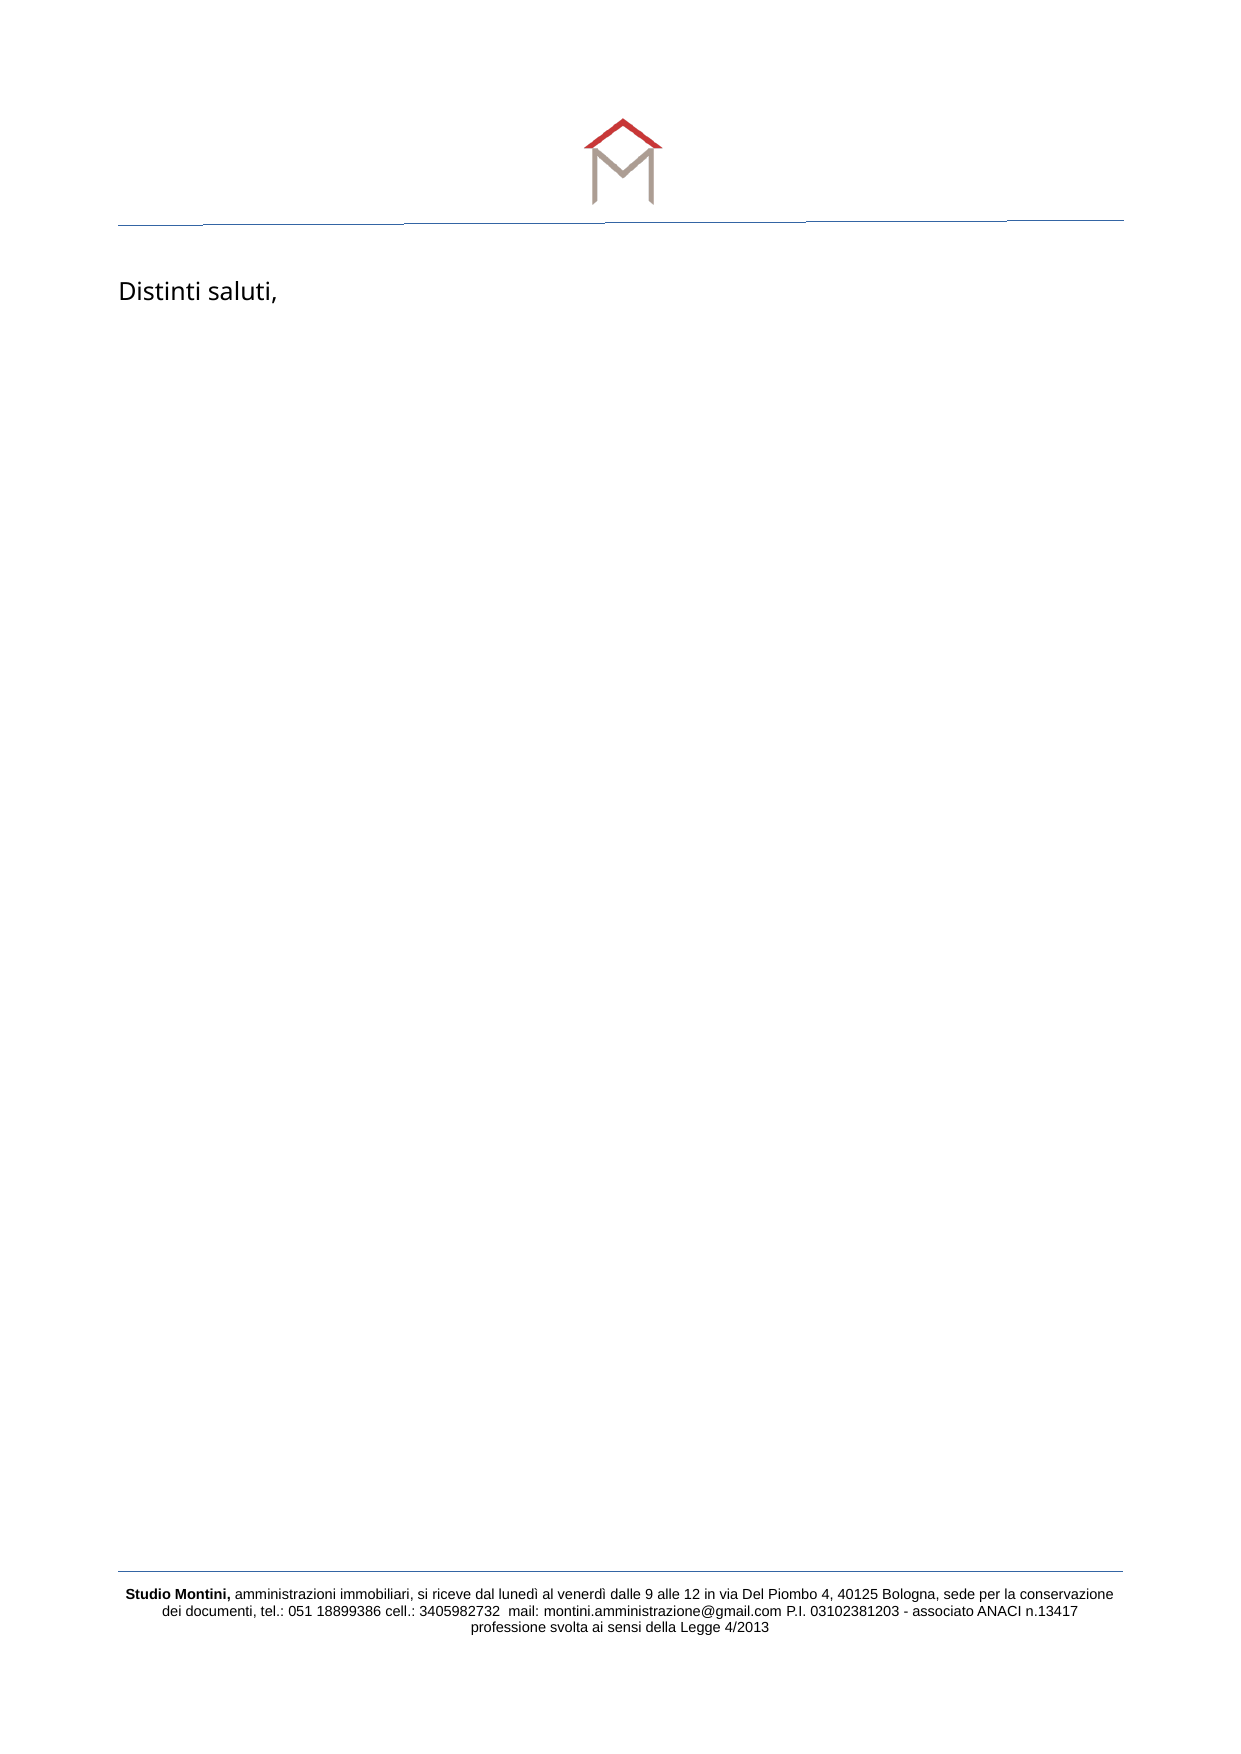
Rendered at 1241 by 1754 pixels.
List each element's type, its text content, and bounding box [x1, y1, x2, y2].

picture [583, 118, 663, 205]
text Distinti saluti, [118, 273, 1122, 307]
